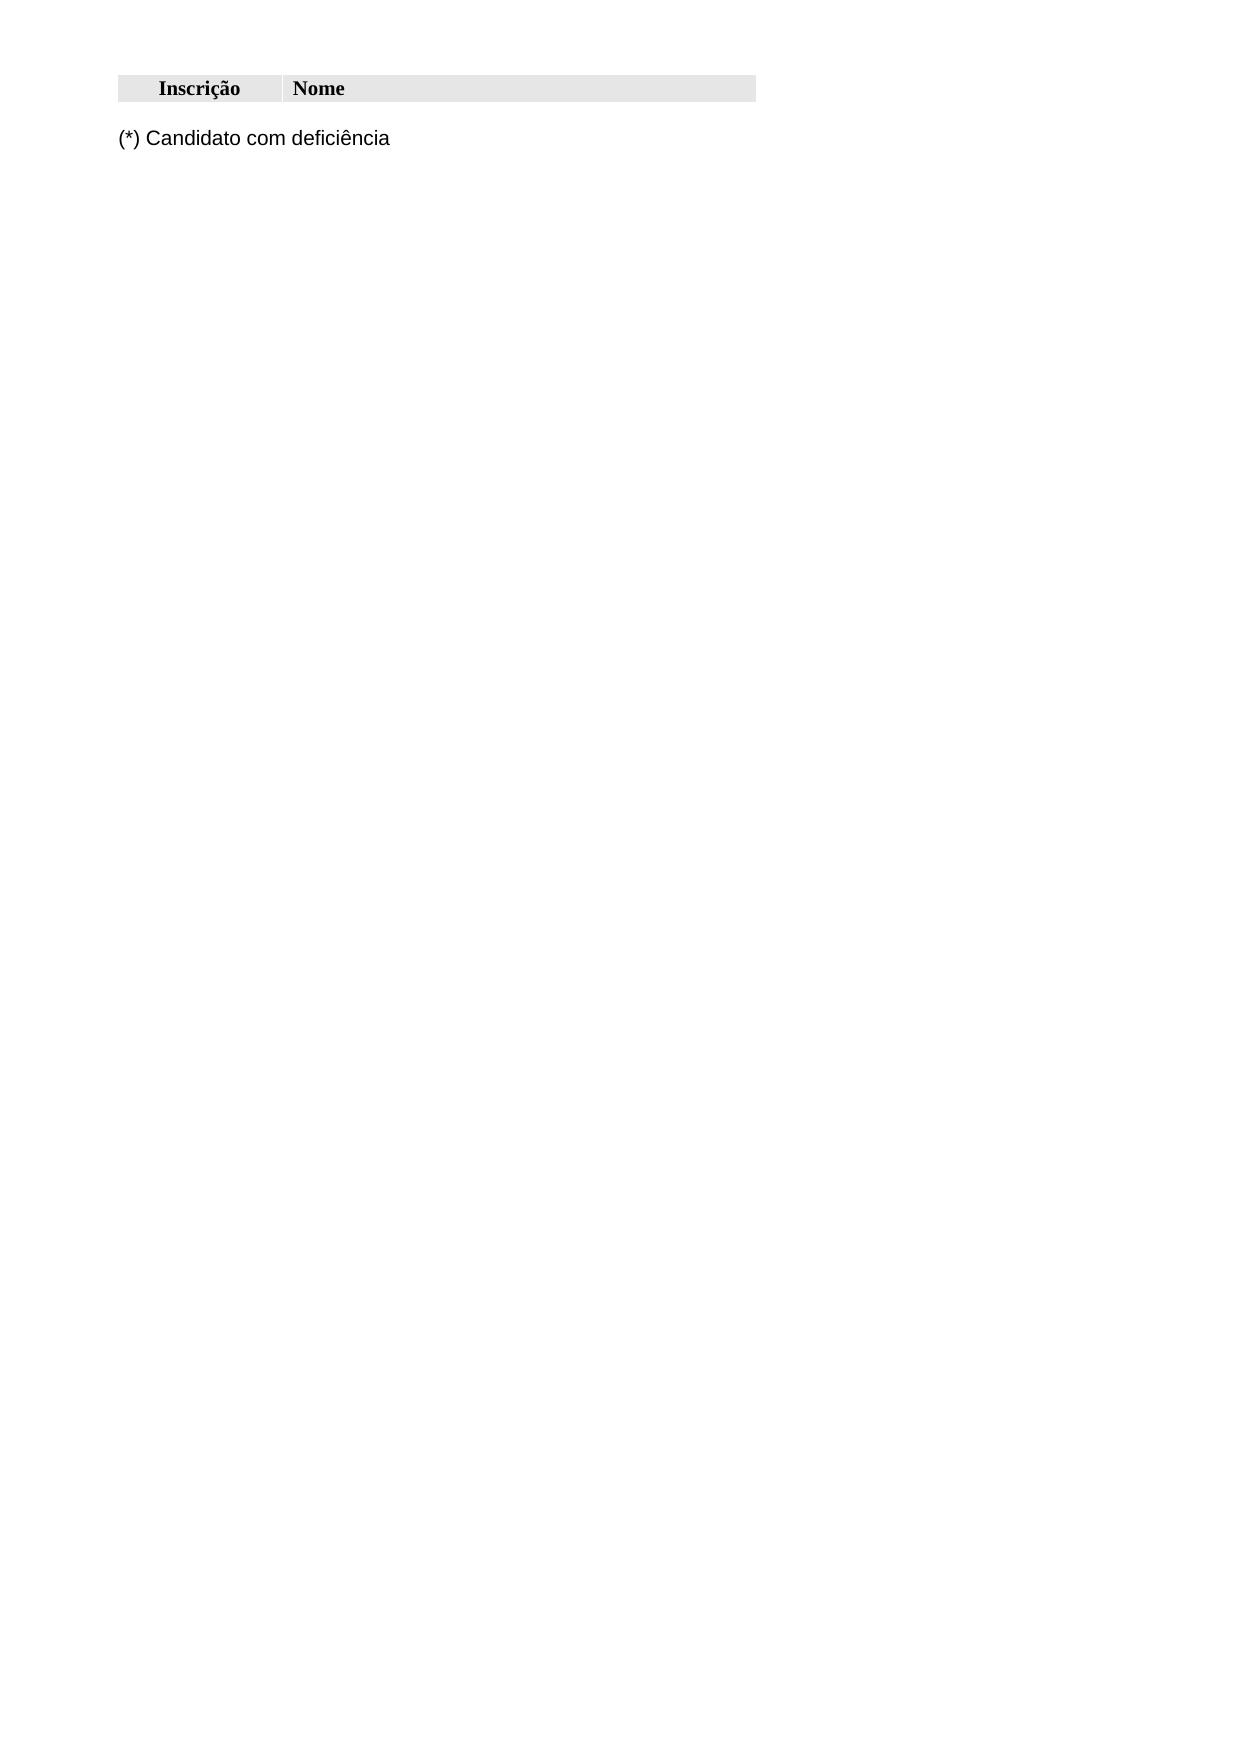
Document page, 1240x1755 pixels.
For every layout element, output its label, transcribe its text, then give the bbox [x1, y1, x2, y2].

text (*) Candidato com deficiência [118, 126, 1122, 150]
